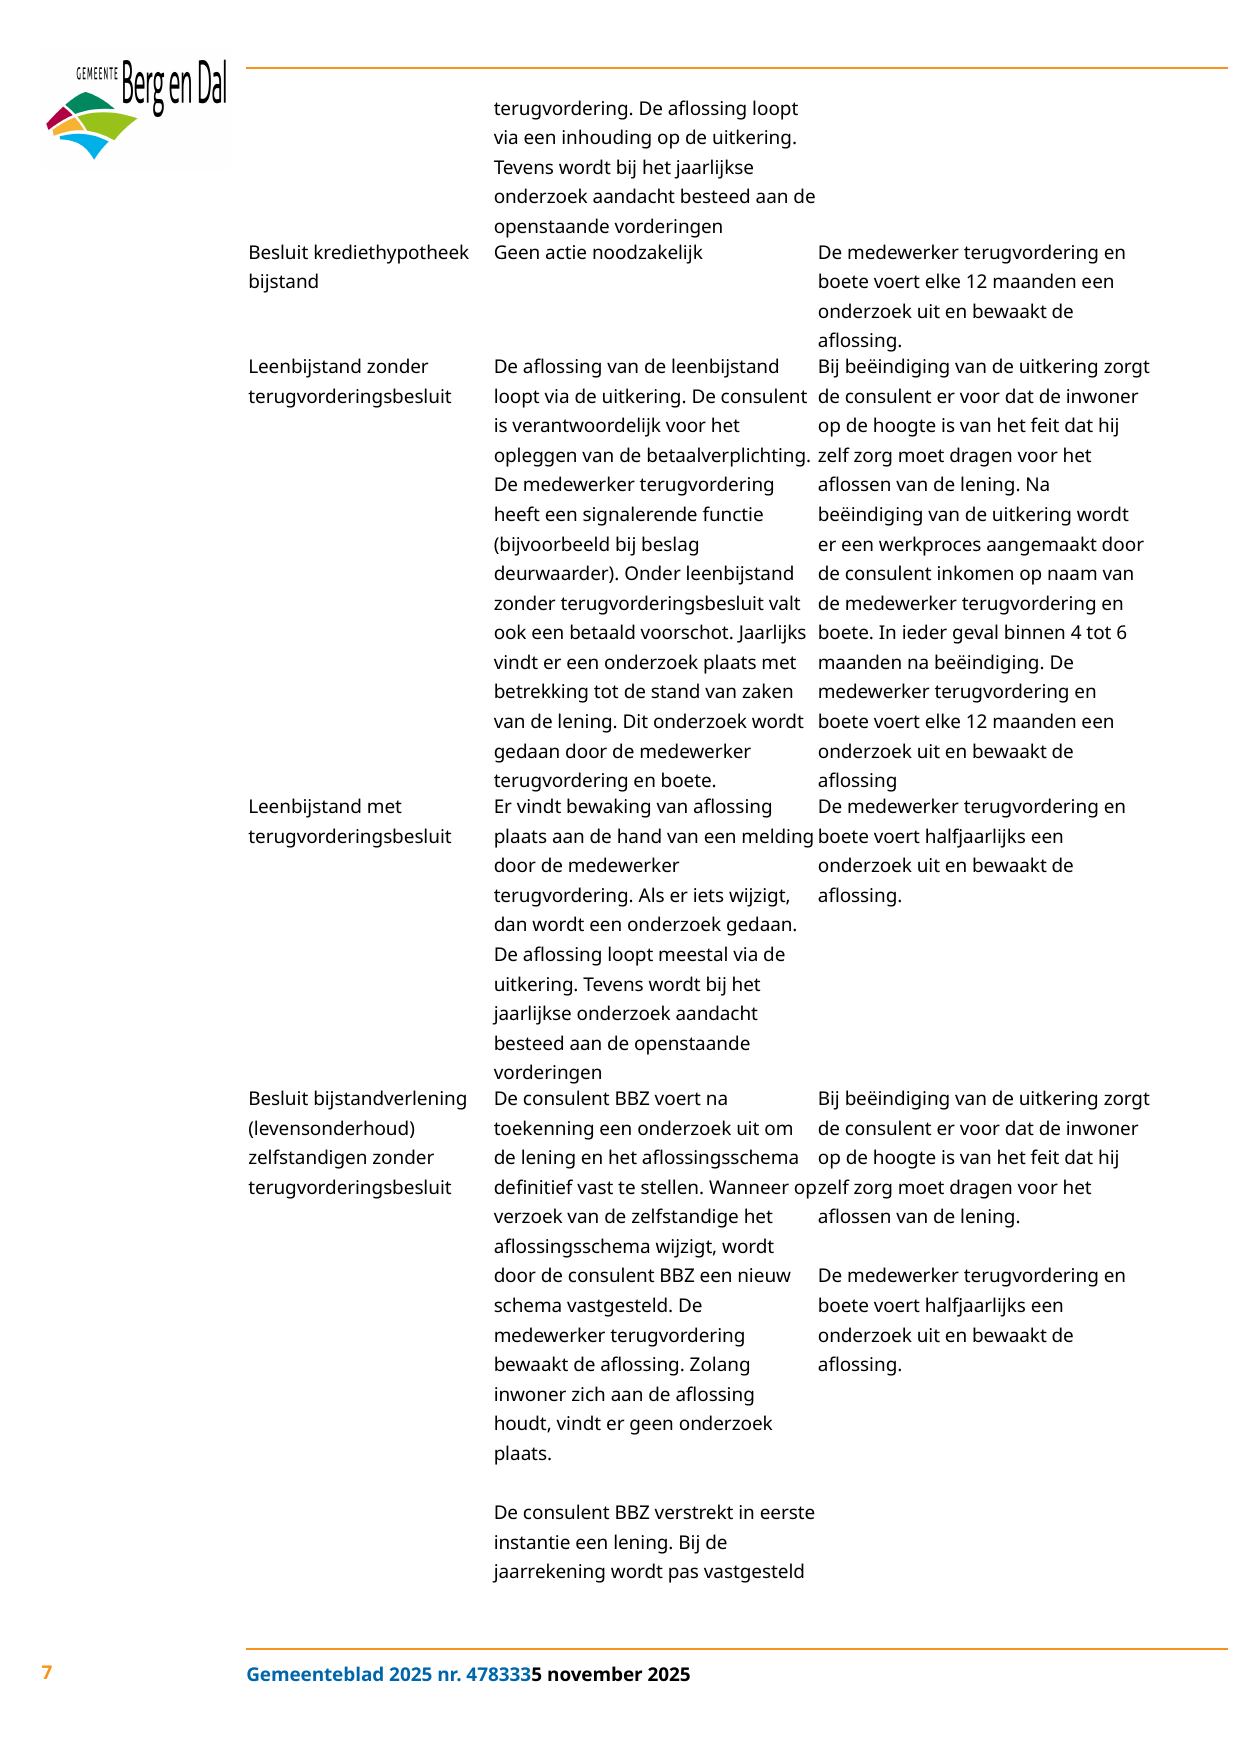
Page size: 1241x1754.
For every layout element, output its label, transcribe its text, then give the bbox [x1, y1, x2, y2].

table_cell De medewerker terugvordering en boete voert elke 12 maanden een onderzoek uit en bewaakt de aflossing. [818, 239, 1152, 353]
table_cell terugvordering. De aflossing loopt via een inhouding op de uitkering. Tevens wordt bij het jaarlijkse onderzoek aandacht besteed aan de openstaande vorderingen [494, 95, 818, 239]
table_cell Besluit bijstandverlening (levensonderhoud) zelfstandigen zonder terugvorderingsbesluit [248, 1085, 493, 1584]
table_cell De aflossing van de leenbijstand loopt via de uitkering. De consulent is verantwoordelijk voor het opleggen van de betaalverplichting. De medewerker terugvordering heeft een signalerende functie (bijvoorbeeld bij beslag deurwaarder). Onder leenbijstand zonder terugvorderingsbesluit valt ook een betaald voorschot. Jaarlijks vindt er een onderzoek plaats met betrekking tot de stand van zaken van de lening. Dit onderzoek wordt gedaan door de medewerker terugvordering en boete. [494, 353, 818, 793]
picture [41, 47, 231, 172]
table_cell Er vindt bewaking van aflossing plaats aan de hand van een melding door de medewerker terugvordering. Als er iets wijzigt, dan wordt een onderzoek gedaan. De aflossing loopt meestal via de uitkering. Tevens wordt bij het jaarlijkse onderzoek aandacht besteed aan de openstaande vorderingen [494, 793, 818, 1085]
table_cell [248, 95, 493, 239]
table_cell Geen actie noodzakelijk [494, 239, 818, 353]
table_cell Besluit krediethypotheek bijstand [248, 239, 493, 353]
table_cell Bij beëindiging van de uitkering zorgt de consulent er voor dat de inwoner op de hoogte is van het feit dat hij zelf zorg moet dragen voor het aflossen van de lening. De medewerker terugvordering en boete voert halfjaarlijks een onderzoek uit en bewaakt de aflossing. [818, 1085, 1152, 1584]
table_cell Leenbijstand zonder terugvorderingsbesluit [248, 353, 493, 793]
table_cell [818, 95, 1152, 239]
table_cell De medewerker terugvordering en boete voert halfjaarlijks een onderzoek uit en bewaakt de aflossing. [818, 793, 1152, 1085]
table_cell Bij beëindiging van de uitkering zorgt de consulent er voor dat de inwoner op de hoogte is van het feit dat hij zelf zorg moet dragen voor het aflossen van de lening. Na beëindiging van de uitkering wordt er een werkproces aangemaakt door de consulent inkomen op naam van de medewerker terugvordering en boete. In ieder geval binnen 4 tot 6 maanden na beëindiging. De medewerker terugvordering en boete voert elke 12 maanden een onderzoek uit en bewaakt de aflossing [818, 353, 1152, 793]
table_cell Leenbijstand met terugvorderingsbesluit [248, 793, 493, 1085]
table_cell De consulent BBZ voert na toekenning een onderzoek uit om de lening en het aflossingsschema definitief vast te stellen. Wanneer op verzoek van de zelfstandige het aflossingsschema wijzigt, wordt door de consulent BBZ een nieuw schema vastgesteld. De medewerker terugvordering bewaakt de aflossing. Zolang inwoner zich aan de aflossing houdt, vindt er geen onderzoek plaats. De consulent BBZ verstrekt in eerste instantie een lening. Bij de jaarrekening wordt pas vastgesteld [494, 1085, 818, 1584]
